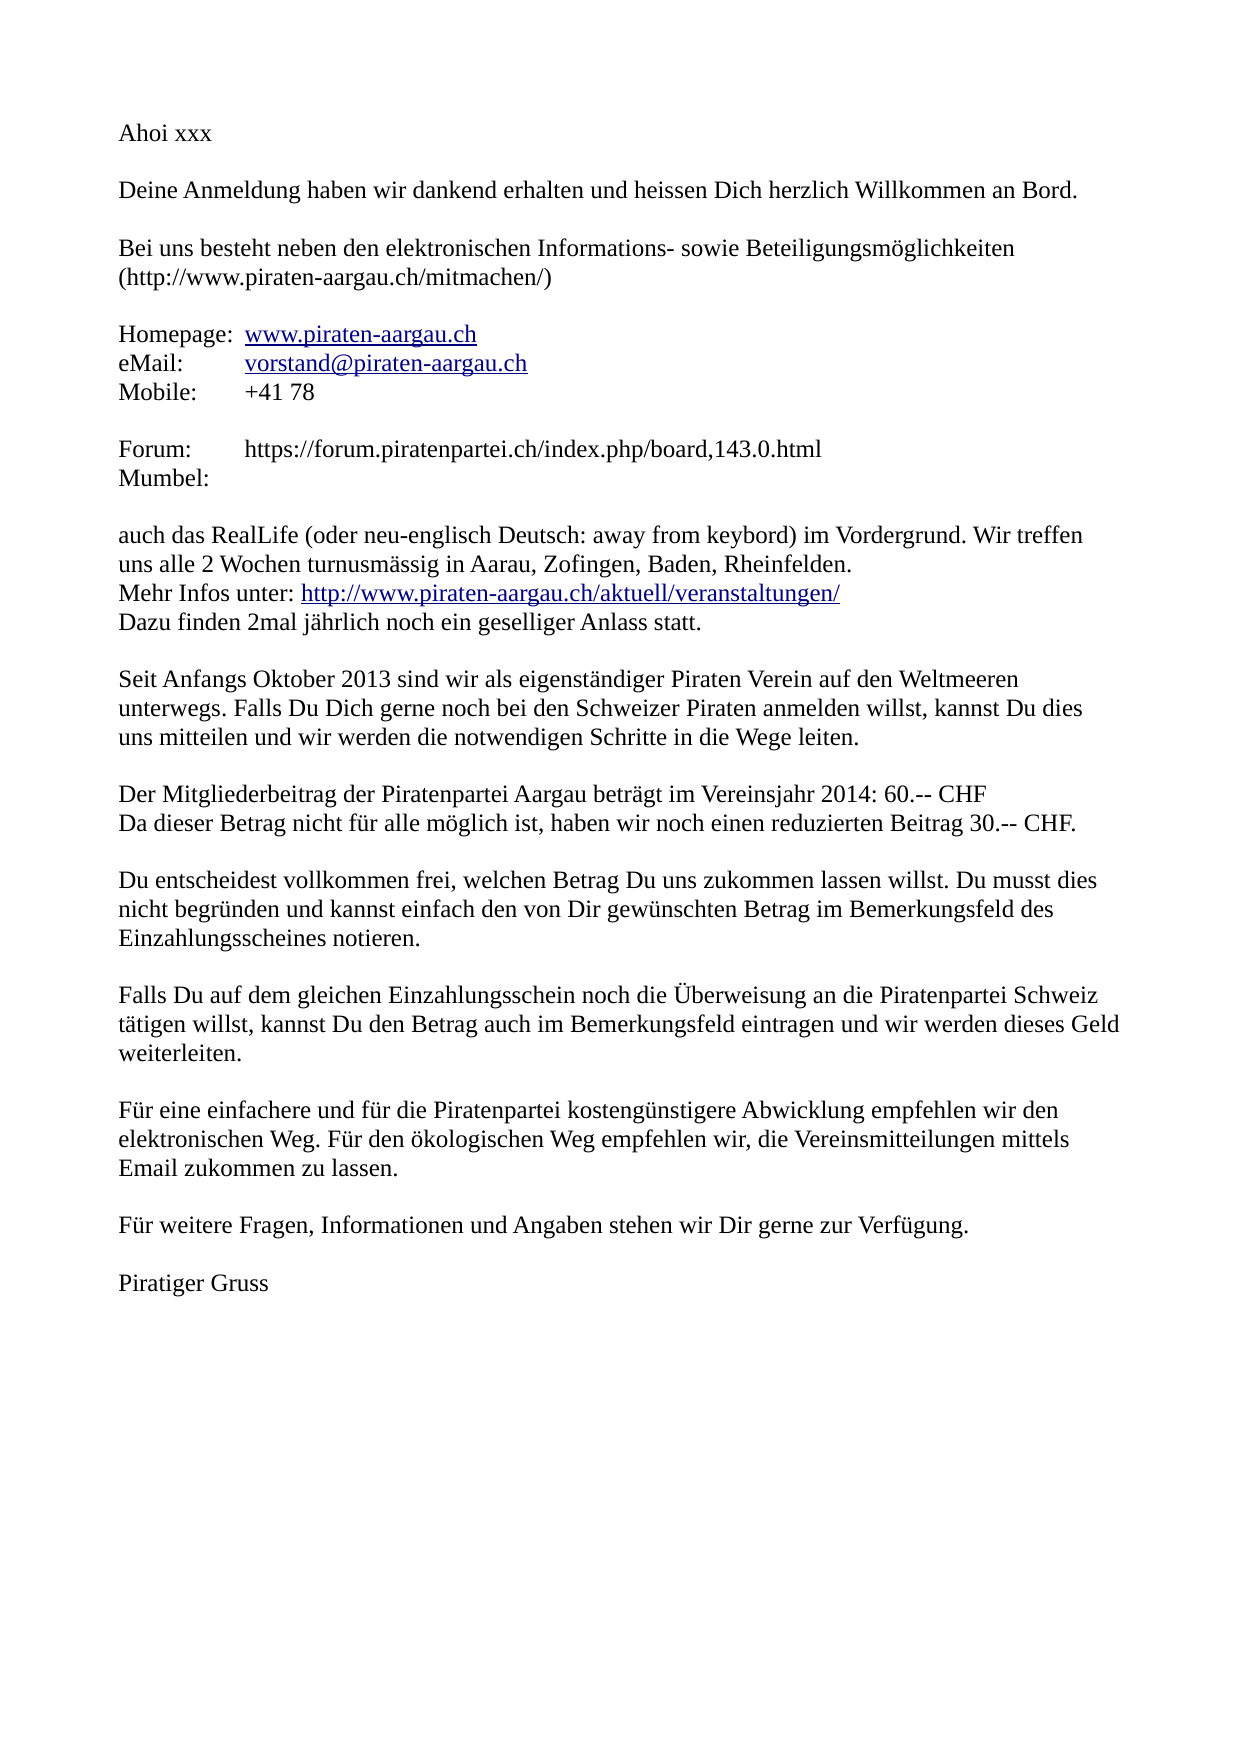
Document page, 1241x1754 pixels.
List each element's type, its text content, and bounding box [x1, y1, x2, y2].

text eMail: vorstand@piraten-aargau.ch [118, 348, 1122, 377]
text Du entscheidest vollkommen frei, welchen Betrag Du uns zukommen lassen willst. Du musst dies nicht begründen und kannst einfach den von Dir gewünschten Betrag im Bemerkungsfeld des Einzahlungsscheines notieren. [118, 866, 1122, 952]
text Seit Anfangs Oktober 2013 sind wir als eigenständiger Piraten Verein auf den Weltmeeren unterwegs. Falls Du Dich gerne noch bei den Schweizer Piraten anmelden willst, kannst Du dies uns mitteilen und wir werden die notwendigen Schritte in die Wege leiten. [118, 664, 1122, 751]
text Der Mitgliederbeitrag der Piratenpartei Aargau beträgt im Vereinsjahr 2014: 60.-- CHF [118, 779, 1122, 808]
text Forum: https://forum.piratenpartei.ch/index.php/board,143.0.html [118, 434, 1122, 463]
text Für weitere Fragen, Informationen und Angaben stehen wir Dir gerne zur Verfügung. [118, 1211, 1122, 1239]
text Falls Du auf dem gleichen Einzahlungsschein noch die Überweisung an die Piratenpartei Schweiz tätigen willst, kannst Du den Betrag auch im Bemerkungsfeld eintragen und wir werden dieses Geld weiterleiten. [118, 981, 1122, 1067]
text Homepage: www.piraten-aargau.ch [118, 319, 1122, 348]
text Deine Anmeldung haben wir dankend erhalten und heissen Dich herzlich Willkommen an Bord. [118, 176, 1122, 204]
text Da dieser Betrag nicht für alle möglich ist, haben wir noch einen reduzierten Beitrag 30.-- CHF. [118, 808, 1122, 837]
text Mobile: +41 78 [118, 377, 1122, 406]
text Für eine einfachere und für die Piratenpartei kostengünstigere Abwicklung empfehlen wir den elektronischen Weg. Für den ökologischen Weg empfehlen wir, die Vereinsmitteilungen mittels Email zukommen zu lassen. [118, 1096, 1122, 1182]
text auch das RealLife (oder neu-englisch Deutsch: away from keybord) im Vordergrund. Wir treffen uns alle 2 Wochen turnusmässig in Aarau, Zofingen, Baden, Rheinfelden. Mehr Infos unter: http://www.piraten-aargau.ch/aktuell/veranstaltungen/ [118, 521, 1122, 607]
text Dazu finden 2mal jährlich noch ein geselliger Anlass statt. [118, 607, 1122, 636]
text Ahoi xxx [118, 118, 1122, 147]
text Piratiger Gruss [118, 1268, 1122, 1297]
text Bei uns besteht neben den elektronischen Informations- sowie Beteiligungsmöglichkeiten (http://www.piraten-aargau.ch/mitmachen/) [118, 233, 1122, 291]
text Mumbel: [118, 463, 1122, 492]
